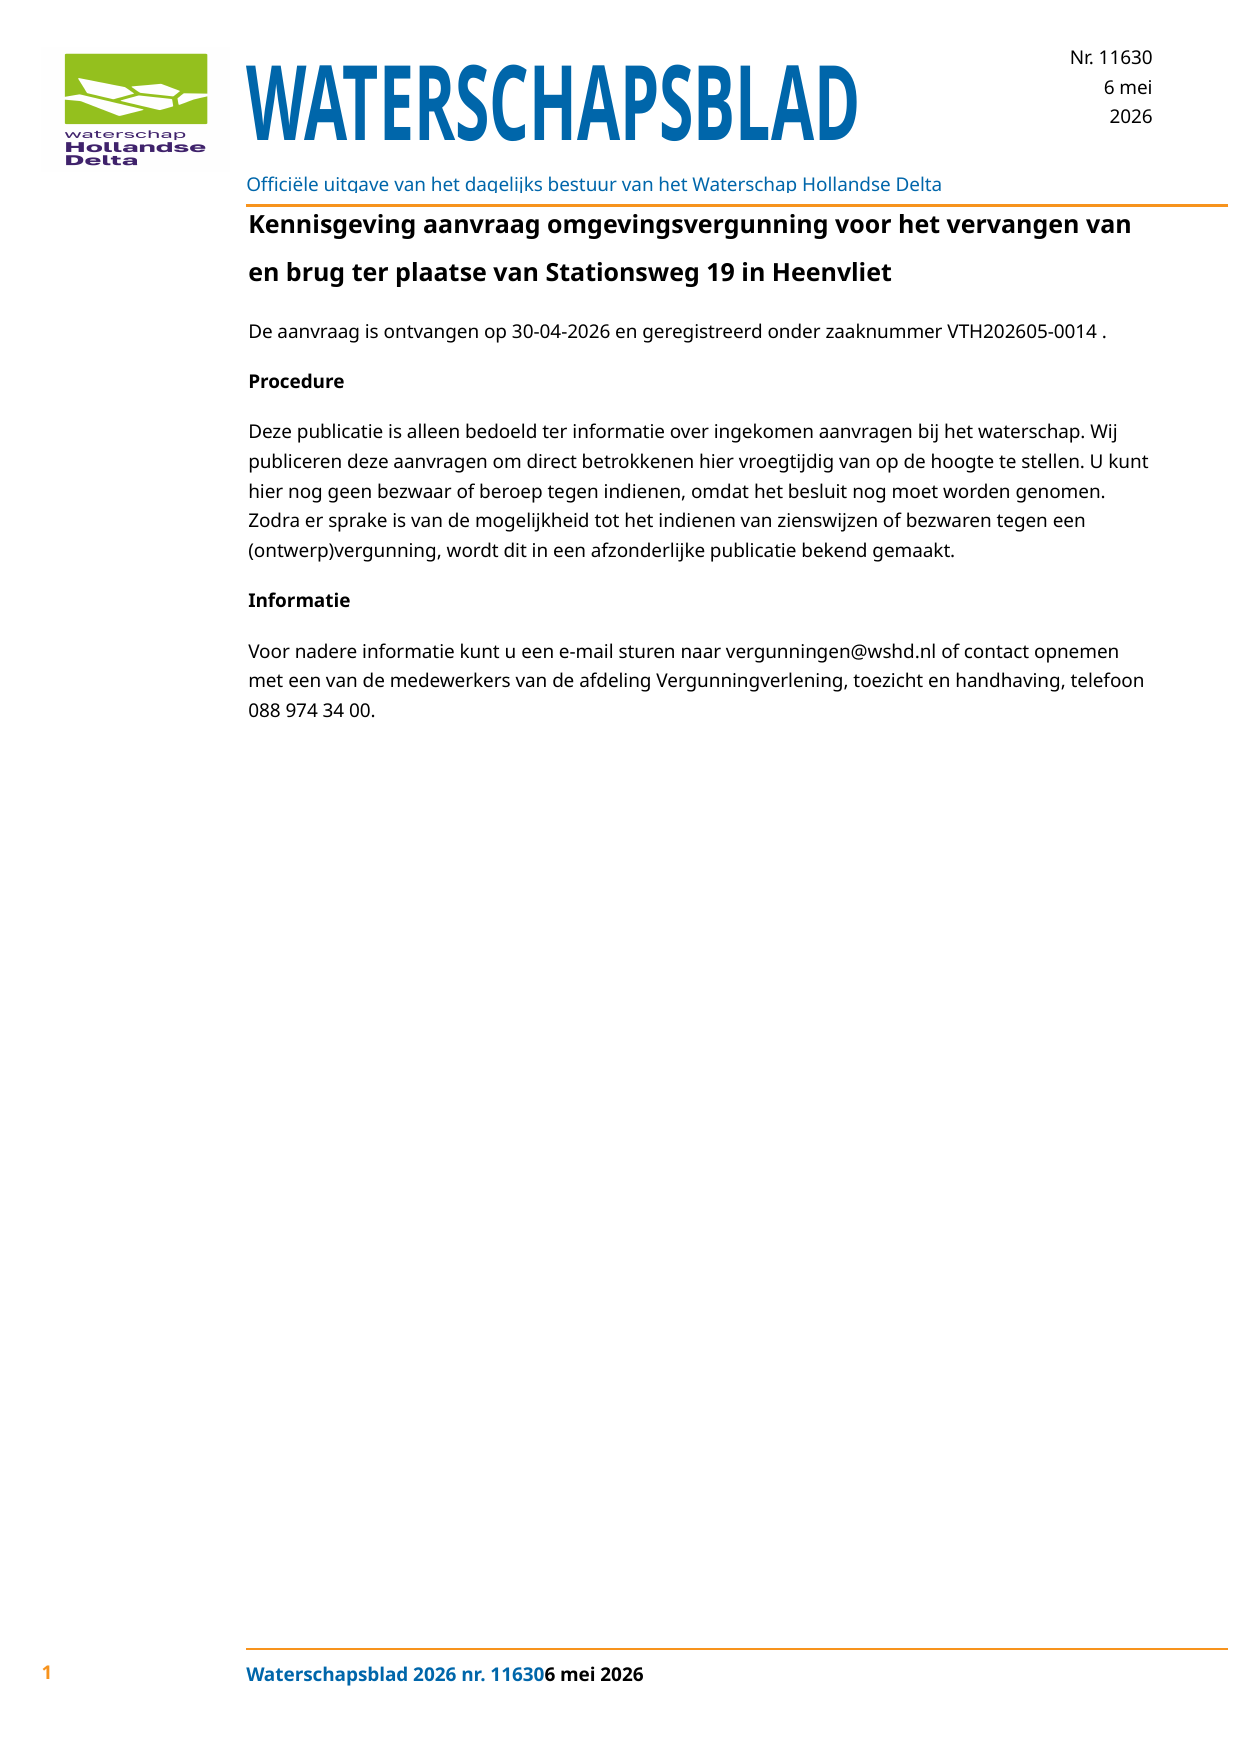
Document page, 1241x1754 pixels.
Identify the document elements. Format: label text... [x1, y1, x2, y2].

text Informatie [248, 587, 1152, 613]
picture [41, 47, 231, 172]
text De aanvraag is ontvangen op 30-04-2026 en geregistreerd onder zaaknummer VTH202605-0014 . [248, 318, 1152, 344]
text Kennisgeving aanvraag omgevingsvergunning voor het vervangen van en brug ter plaatse van Stationsweg 19 in Heenvliet [248, 207, 1152, 288]
text Procedure [248, 368, 1152, 394]
text Deze publicatie is alleen bedoeld ter informatie over ingekomen aanvragen bij het waterschap. Wij publiceren deze aanvragen om direct betrokkenen hier vroegtijdig van op de hoogte te stellen. U kunt hier nog geen bezwaar of beroep tegen indienen, omdat het besluit nog moet worden genomen. Zodra er sprake is van de mogelijkheid tot het indienen van zienswijzen of bezwaren tegen een (ontwerp)vergunning, wordt dit in een afzonderlijke publicatie bekend gemaakt. [248, 419, 1152, 563]
text Voor nadere informatie kunt u een e-mail sturen naar vergunningen@wshd.nl of contact opnemen met een van de medewerkers van de afdeling Vergunningverlening, toezicht en handhaving, telefoon 088 974 34 00. [248, 638, 1152, 723]
